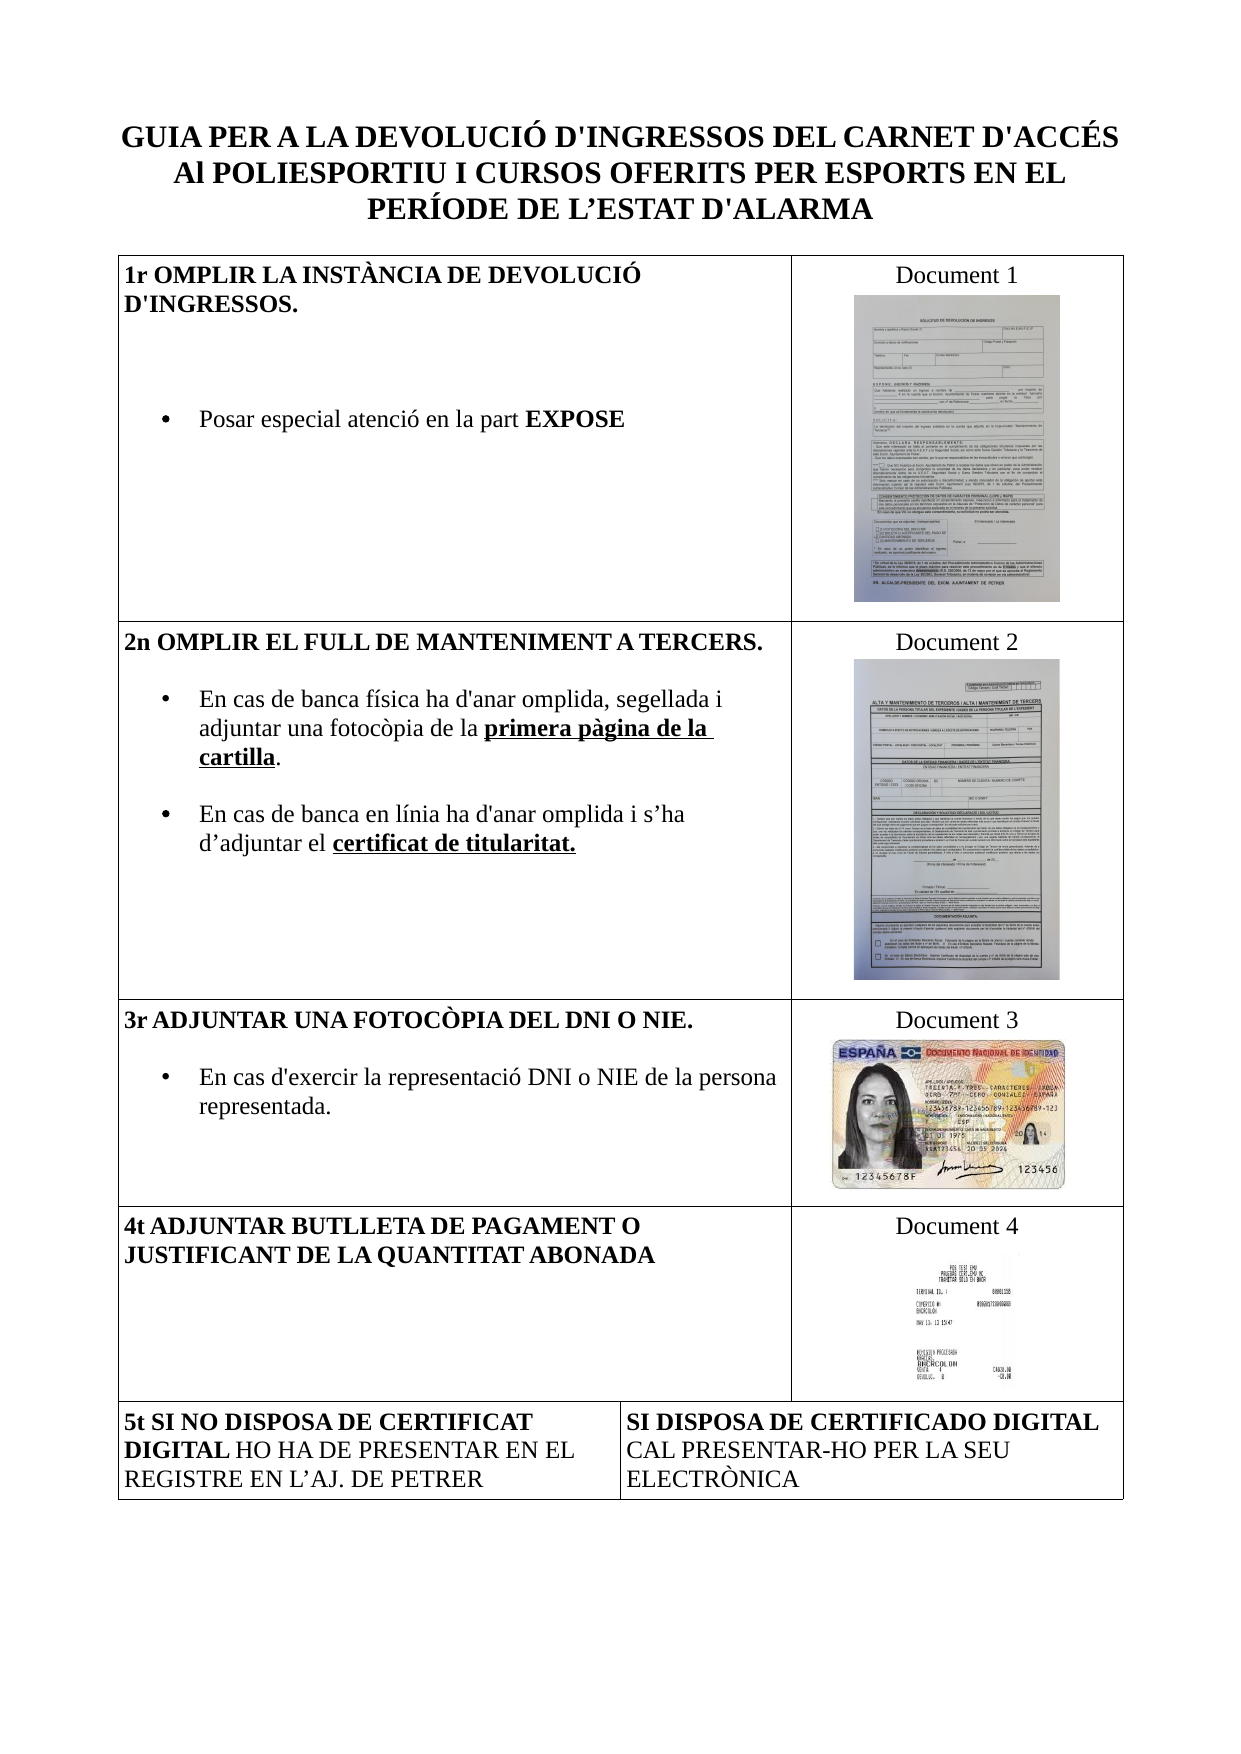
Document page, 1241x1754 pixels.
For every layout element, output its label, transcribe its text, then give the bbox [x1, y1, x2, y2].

table_cell SI DISPOSA DE CERTIFICADO DIGITAL CAL PRESENTAR-HO PER LA SEU ELECTRÒNICA [621, 1402, 1123, 1499]
table_cell Document 2 [792, 622, 1123, 999]
picture [854, 295, 1060, 602]
table_cell Document 4 [792, 1207, 1123, 1401]
table_cell 2n OMPLIR EL FULL DE MANTENIMENT A TERCERS. En cas de banca física ha d'anar omplida, segellada i adjuntar una fotocòpia de la primera pàgina de la cartilla. En cas de banca en línia ha d'anar omplida i s’ha d’adjuntar el certificat de titularitat. [119, 622, 791, 999]
text GUIA PER A LA DEVOLUCIÓ D'INGRESSOS DEL CARNET D'ACCÉS Al POLIESPORTIU I CURSOS OFERITS PER ESPORTS EN EL PERÍODE DE L’ESTAT D'ALARMA [118, 118, 1122, 226]
table_cell 3r ADJUNTAR UNA FOTOCÒPIA DEL DNI O NIE. En cas d'exercir la representació DNI o NIE de la persona representada. [119, 1000, 791, 1206]
table_header 1r OMPLIR LA INSTÀNCIA DE DEVOLUCIÓ D'INGRESSOS. Posar especial atenció en la part EXPOSE [119, 256, 791, 621]
table_header Document 1 [792, 256, 1123, 621]
table_cell 4t ADJUNTAR BUTLLETA DE PAGAMENT O JUSTIFICANT DE LA QUANTITAT ABONADA [119, 1207, 791, 1401]
picture [853, 659, 1060, 980]
table_cell Document 3 [792, 1000, 1123, 1206]
table_cell 5t SI NO DISPOSA DE CERTIFICAT DIGITAL HO HA DE PRESENTAR EN EL REGISTRE EN L’AJ. DE PETRER [119, 1402, 620, 1499]
picture [829, 1039, 1067, 1190]
picture [907, 1252, 1020, 1389]
